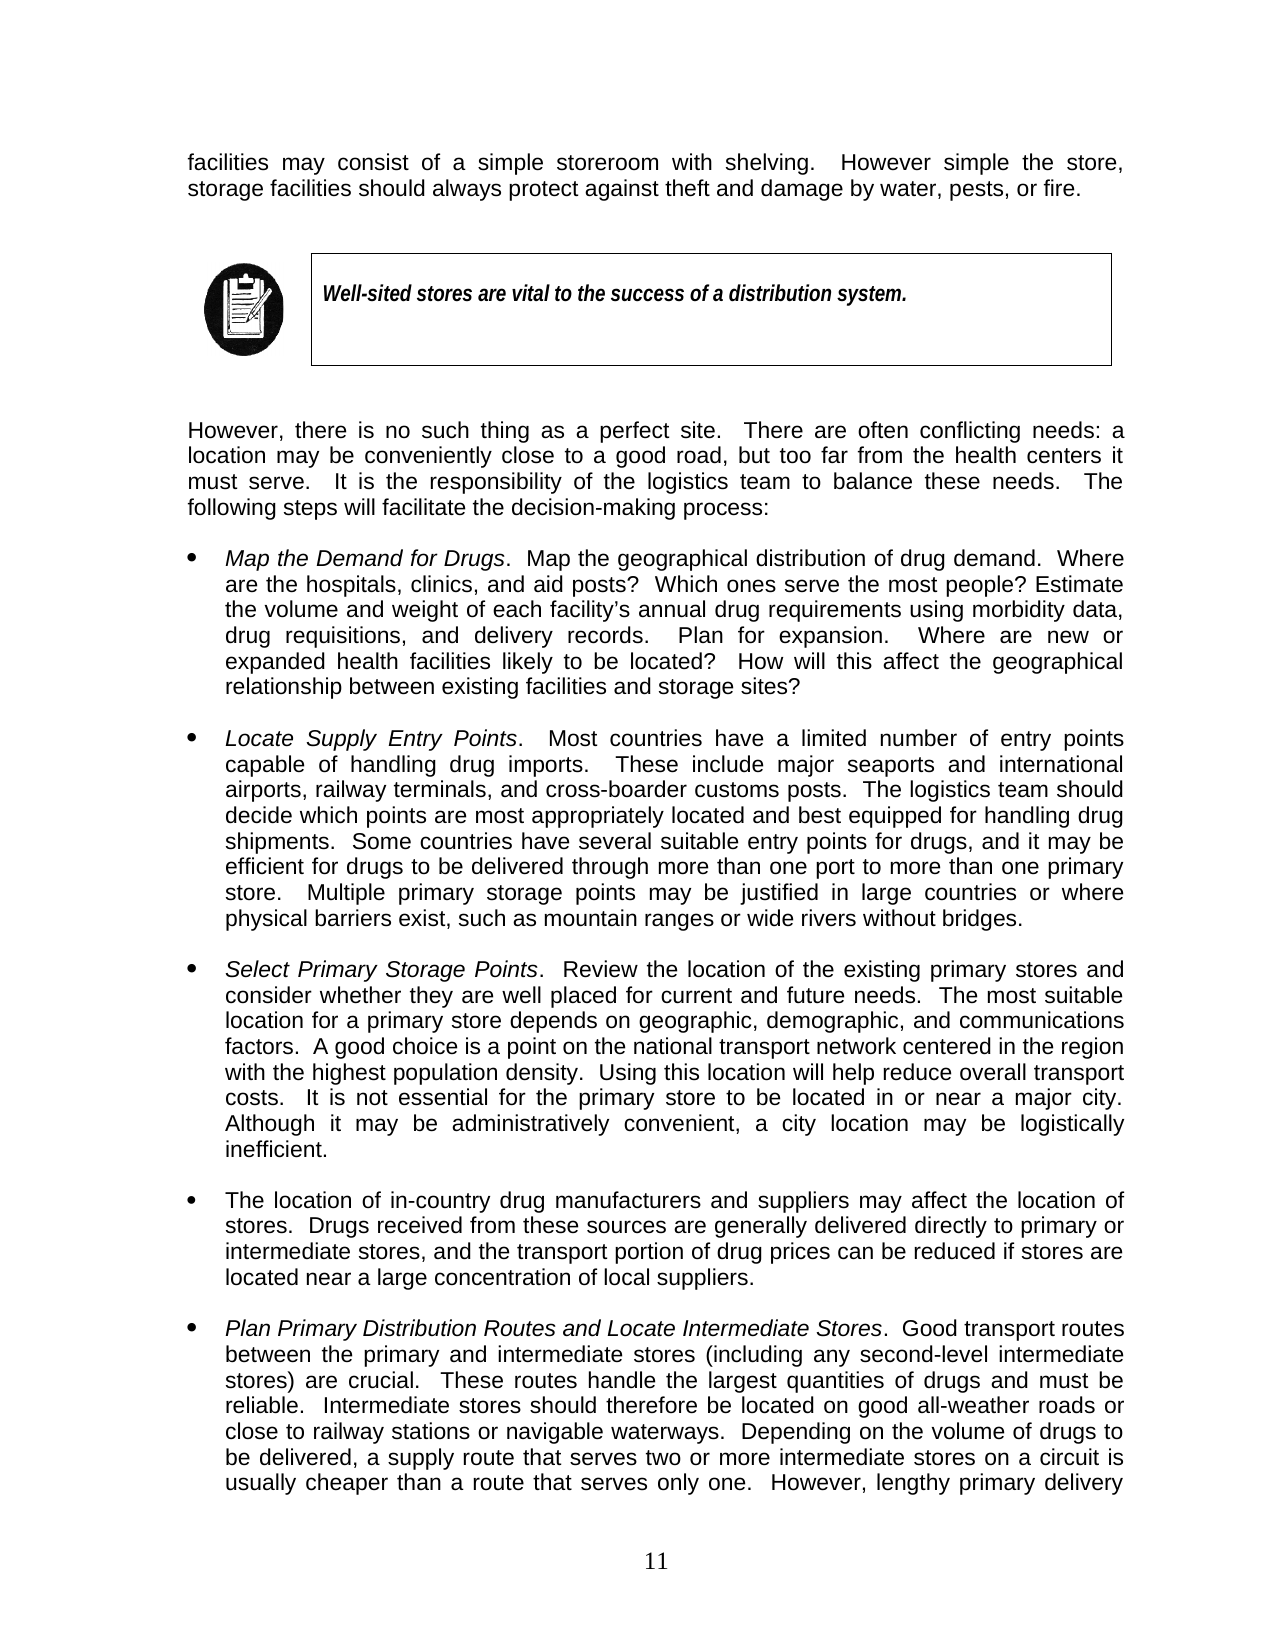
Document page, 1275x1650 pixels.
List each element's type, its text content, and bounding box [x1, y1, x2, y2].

text facilities may consist of a simple storeroom with shelving. However simple the store, storage facilities should always protect against theft and damage by water, pests, or fire. [187, 150, 1125, 201]
table_header [176, 253, 311, 365]
list The location of in-country drug manufacturers and suppliers may affect the location of stores. Drugs received from these sources are generally delivered directly to primary or intermediate stores, and the transport portion of drug prices can be reduced if stores are located near a large concentration of local suppliers. [187, 1188, 1125, 1290]
list Select Primary Storage Points. Review the location of the existing primary stores and consider whether they are well placed for current and future needs. The most suitable location for a primary store depends on geographic, demographic, and communications factors. A good choice is a point on the national transport network centered in the region with the highest population density. Using this location will help reduce overall transport costs. It is not essential for the primary store to be located in or near a major city. Although it may be administratively convenient, a city location may be logistically inefficient. [187, 956, 1125, 1162]
picture [204, 262, 284, 356]
list Map the Demand for Drugs. Map the geographical distribution of drug demand. Where are the hospitals, clinics, and aid posts? Which ones serve the most people? Estimate the volume and weight of each facility’s annual drug requirements using morbidity data, drug requisitions, and delivery records. Plan for expansion. Where are new or expanded health facilities likely to be located? How will this affect the geographical relationship between existing facilities and storage sites? [187, 545, 1125, 700]
text However, there is no such thing as a perfect site. There are often conflicting needs: a location may be conveniently close to a good road, but too far from the health centers it must serve. It is the responsibility of the logistics team to balance these needs. The following steps will facilitate the decision-making process: [187, 417, 1125, 520]
list Locate Supply Entry Points. Most countries have a limited number of entry points capable of handling drug imports. These include major seaports and international airports, railway terminals, and cross-boarder customs posts. The logistics team should decide which points are most appropriately located and best equipped for handling drug shipments. Some countries have several suitable entry points for drugs, and it may be efficient for drugs to be delivered through more than one port to more than one primary store. Multiple primary storage points may be justified in large countries or where physical barriers exist, such as mountain ranges or wide rivers without bridges. [187, 725, 1125, 931]
table_header Well-sited stores are vital to the success of a distribution system. [312, 254, 1111, 365]
list Plan Primary Distribution Routes and Locate Intermediate Stores. Good transport routes between the primary and intermediate stores (including any second-level intermediate stores) are crucial. These routes handle the largest quantities of drugs and must be reliable. Intermediate stores should therefore be located on good all-weather roads or close to railway stations or navigable waterways. Depending on the volume of drugs to be delivered, a supply route that serves two or more intermediate stores on a circuit is usually cheaper than a route that serves only one. However, lengthy primary delivery [187, 1316, 1125, 1496]
